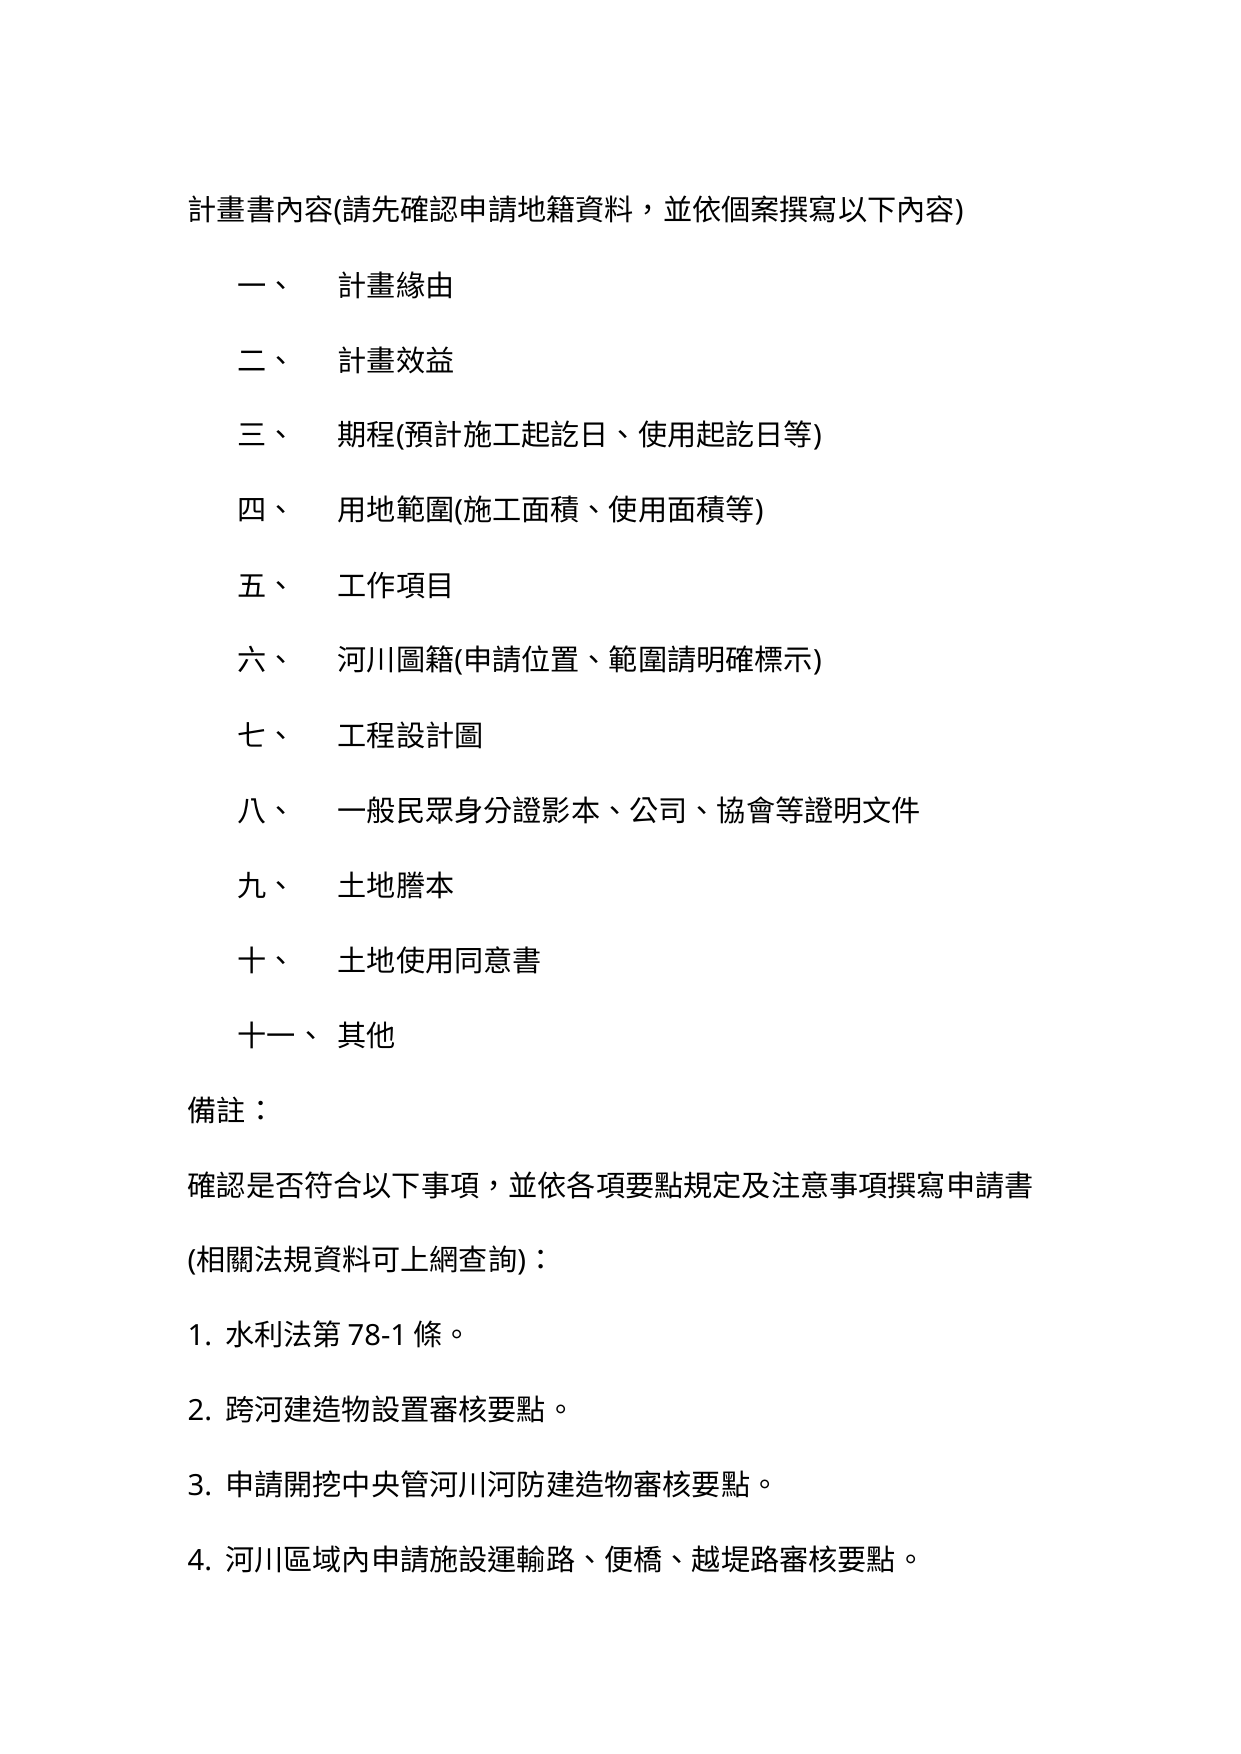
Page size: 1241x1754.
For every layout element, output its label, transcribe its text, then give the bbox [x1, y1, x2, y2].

list 一般民眾身分證影本、公司、協會等證明文件 [237, 764, 1053, 839]
list 用地範圍(施工面積、使用面積等) [237, 464, 1053, 539]
list 期程(預計施工起訖日、使用起訖日等) [237, 389, 1053, 464]
list 河川區域內申請施設運輸路、便橋、越堤路審核要點。 [187, 1514, 1053, 1589]
list 跨河建造物設置審核要點。 [187, 1364, 1053, 1439]
list 土地使用同意書 [237, 914, 1053, 989]
list 工程設計圖 [237, 689, 1053, 764]
list 申請開挖中央管河川河防建造物審核要點。 [187, 1439, 1053, 1514]
list 河川圖籍(申請位置、範圍請明確標示) [237, 614, 1053, 689]
list 計畫緣由 [237, 239, 1053, 314]
list 其他 [237, 989, 1053, 1064]
list 土地謄本 [237, 839, 1053, 914]
text 計畫書內容(請先確認申請地籍資料，並依個案撰寫以下內容) [187, 164, 1053, 239]
text 確認是否符合以下事項，並依各項要點規定及注意事項撰寫申請書(相關法規資料可上網查詢)： [187, 1139, 1053, 1289]
text 備註： [187, 1064, 1053, 1139]
list 水利法第78-1條。 [187, 1289, 1053, 1364]
list 計畫效益 [237, 314, 1053, 389]
list 工作項目 [237, 539, 1053, 614]
